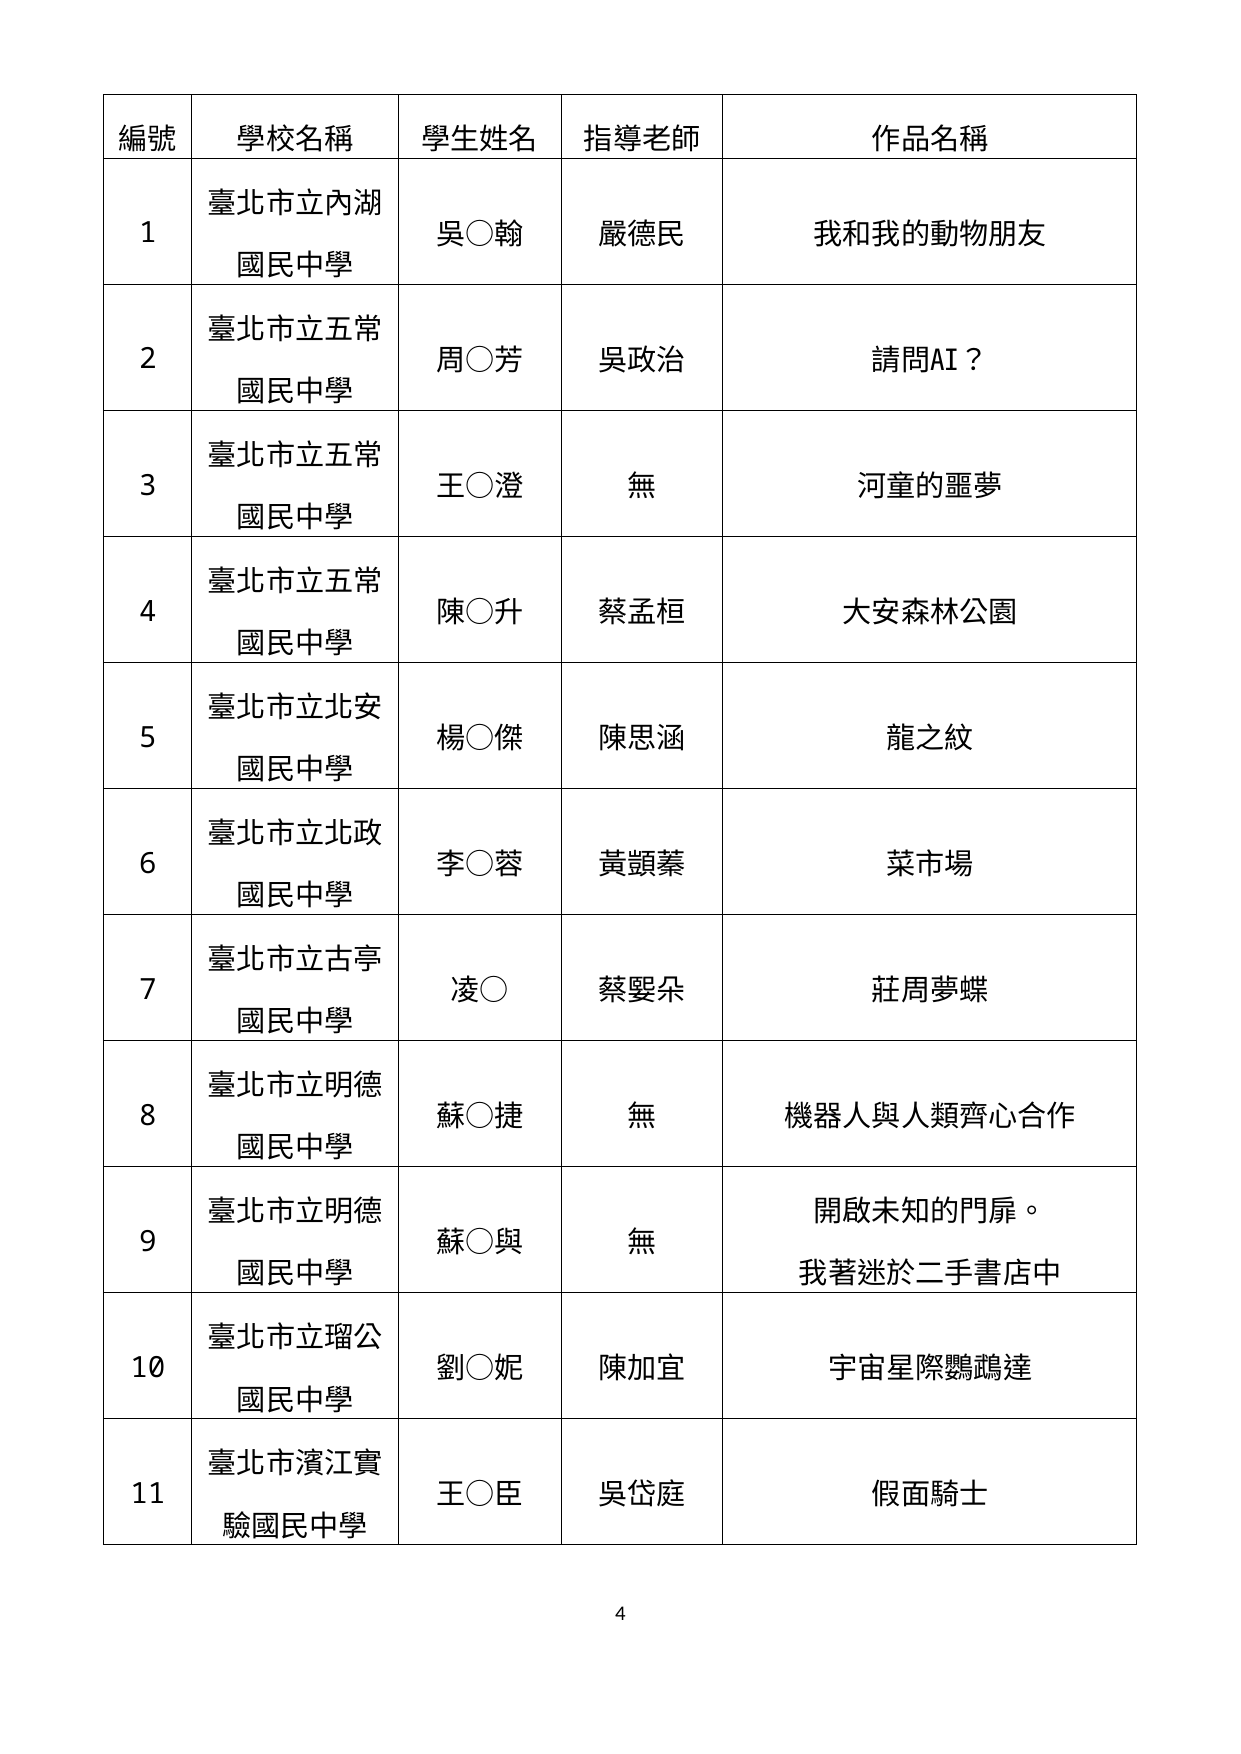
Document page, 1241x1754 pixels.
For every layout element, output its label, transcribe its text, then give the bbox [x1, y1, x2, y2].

table_cell 吳岱庭 [562, 1419, 722, 1544]
table_cell 無 [562, 411, 722, 536]
table_cell 8 [104, 1041, 191, 1166]
table_cell 菜市場 [723, 789, 1136, 914]
table_cell 臺北市立五常國民中學 [192, 411, 398, 536]
table_cell 河童的噩夢 [723, 411, 1136, 536]
table_cell 10 [104, 1293, 191, 1418]
table_cell 7 [104, 915, 191, 1040]
table_cell 編號 [104, 95, 191, 158]
table_cell 黃顗蓁 [562, 789, 722, 914]
table_cell 請問AI？ [723, 285, 1136, 410]
table_cell 宇宙星際鸚鵡達 [723, 1293, 1136, 1418]
table_cell 臺北市立內湖國民中學 [192, 159, 398, 284]
table_cell 李○蓉 [399, 789, 561, 914]
table_cell 臺北市立五常國民中學 [192, 285, 398, 410]
table_cell 臺北市立古亭國民中學 [192, 915, 398, 1040]
table_cell 假面騎士 [723, 1419, 1136, 1544]
table_cell 4 [104, 537, 191, 662]
table_cell 指導老師 [562, 95, 722, 158]
table_cell 學生姓名 [399, 95, 561, 158]
table_cell 臺北市立北政國民中學 [192, 789, 398, 914]
table_cell 蔡孟桓 [562, 537, 722, 662]
table_cell 無 [562, 1167, 722, 1292]
table_cell 我和我的動物朋友 [723, 159, 1136, 284]
table_cell 王○澄 [399, 411, 561, 536]
table_cell 莊周夢蝶 [723, 915, 1136, 1040]
table_cell 劉○妮 [399, 1293, 561, 1418]
table_cell 王○臣 [399, 1419, 561, 1544]
table_cell 陳○升 [399, 537, 561, 662]
table_cell 吳政治 [562, 285, 722, 410]
table_cell 嚴德民 [562, 159, 722, 284]
table_cell 蘇○捷 [399, 1041, 561, 1166]
table_cell 陳思涵 [562, 663, 722, 788]
table_cell 龍之紋 [723, 663, 1136, 788]
table_cell 陳加宜 [562, 1293, 722, 1418]
table_cell 蘇○與 [399, 1167, 561, 1292]
table_cell 2 [104, 285, 191, 410]
table_cell 3 [104, 411, 191, 536]
table_cell 1 [104, 159, 191, 284]
table_cell 臺北市立瑠公國民中學 [192, 1293, 398, 1418]
table_cell 周○芳 [399, 285, 561, 410]
table_cell 11 [104, 1419, 191, 1544]
table_cell 9 [104, 1167, 191, 1292]
table_cell 臺北市濱江實驗國民中學 [192, 1419, 398, 1544]
table_cell 吳○翰 [399, 159, 561, 284]
table_cell 機器人與人類齊心合作 [723, 1041, 1136, 1166]
table_cell 學校名稱 [192, 95, 398, 158]
table_cell 臺北市立北安國民中學 [192, 663, 398, 788]
table_cell 大安森林公園 [723, 537, 1136, 662]
table_cell 無 [562, 1041, 722, 1166]
table_cell 開啟未知的門扉。 我著迷於二手書店中 [723, 1167, 1136, 1292]
table_cell 臺北市立明德國民中學 [192, 1167, 398, 1292]
table_cell 楊○傑 [399, 663, 561, 788]
table_cell 6 [104, 789, 191, 914]
table_cell 蔡媐朵 [562, 915, 722, 1040]
table_cell 5 [104, 663, 191, 788]
table_cell 臺北市立明德國民中學 [192, 1041, 398, 1166]
table_cell 凌○ [399, 915, 561, 1040]
table_cell 作品名稱 [723, 95, 1136, 158]
table_cell 臺北市立五常國民中學 [192, 537, 398, 662]
